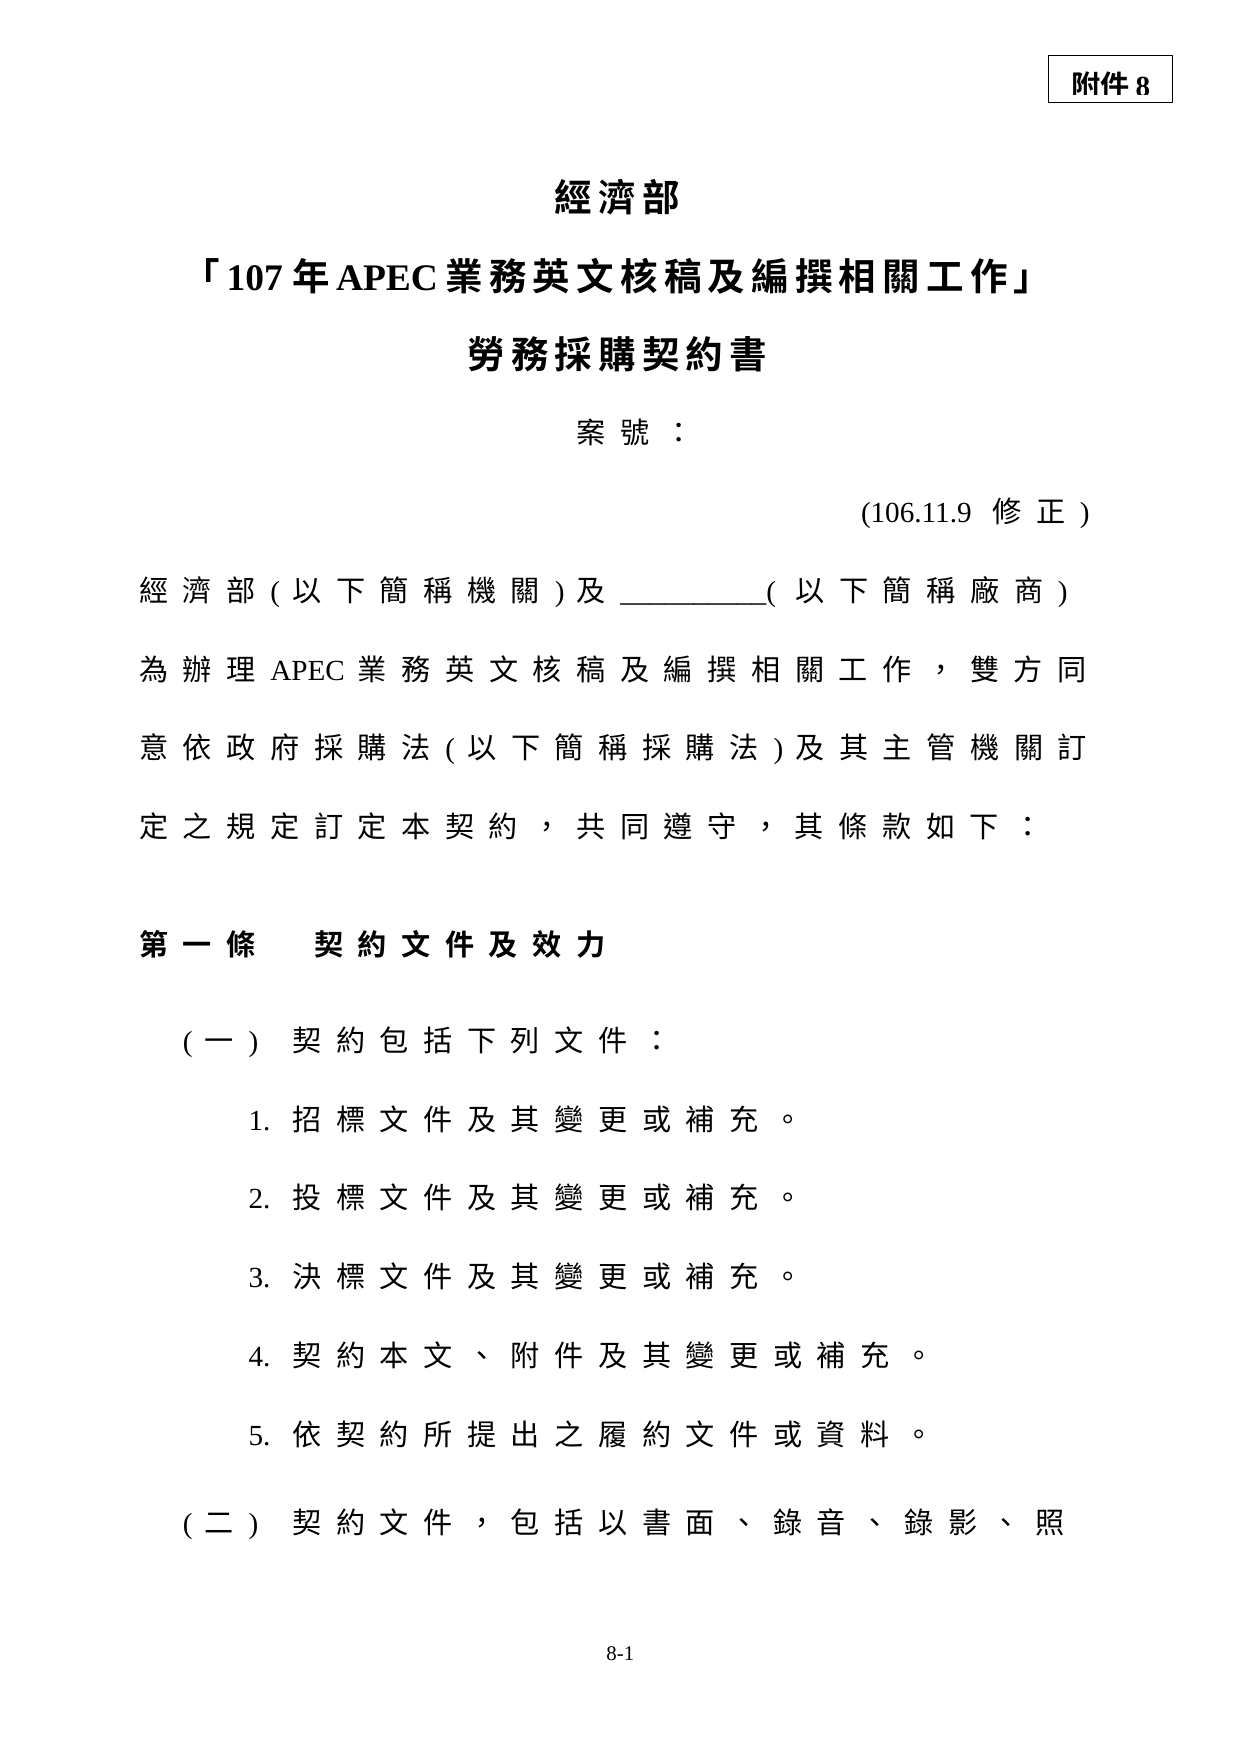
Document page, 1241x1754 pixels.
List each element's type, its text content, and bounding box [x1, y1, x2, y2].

text (106.11.9修正) [139, 463, 1101, 542]
list 決標文件及其變更或補充。 [242, 1221, 1101, 1300]
text ‌經濟部 [139, 148, 1101, 227]
text 「107年APEC業務英文核稿及編撰相關工作」 [139, 227, 1101, 306]
list 投標文件及其變更或補充。 [242, 1143, 1101, 1221]
text 第一條 契約文件及效力 [139, 897, 1101, 975]
text 案號： [139, 385, 1101, 463]
text 經濟部(以下簡稱機關)及__________(以下簡稱廠商)為辦理APEC業務英文核稿及編撰相關工作，雙方同意依政府採購法(以下簡稱採購法)及其主管機關訂定之規定訂定本契約，共同遵守，其條款如下： [139, 542, 1101, 857]
text 附件8 [1063, 63, 1158, 95]
list 依契約所提出之履約文件或資料。 [242, 1379, 1101, 1458]
list 契約包括下列文件： [168, 985, 1101, 1064]
list 契約本文、附件及其變更或補充。 [242, 1300, 1101, 1379]
list 契約文件，包括以書面、錄音、錄影、照 [168, 1467, 1101, 1546]
list 招標文件及其變更或補充。 [242, 1064, 1101, 1143]
text 勞務採購契約書 [139, 306, 1101, 385]
